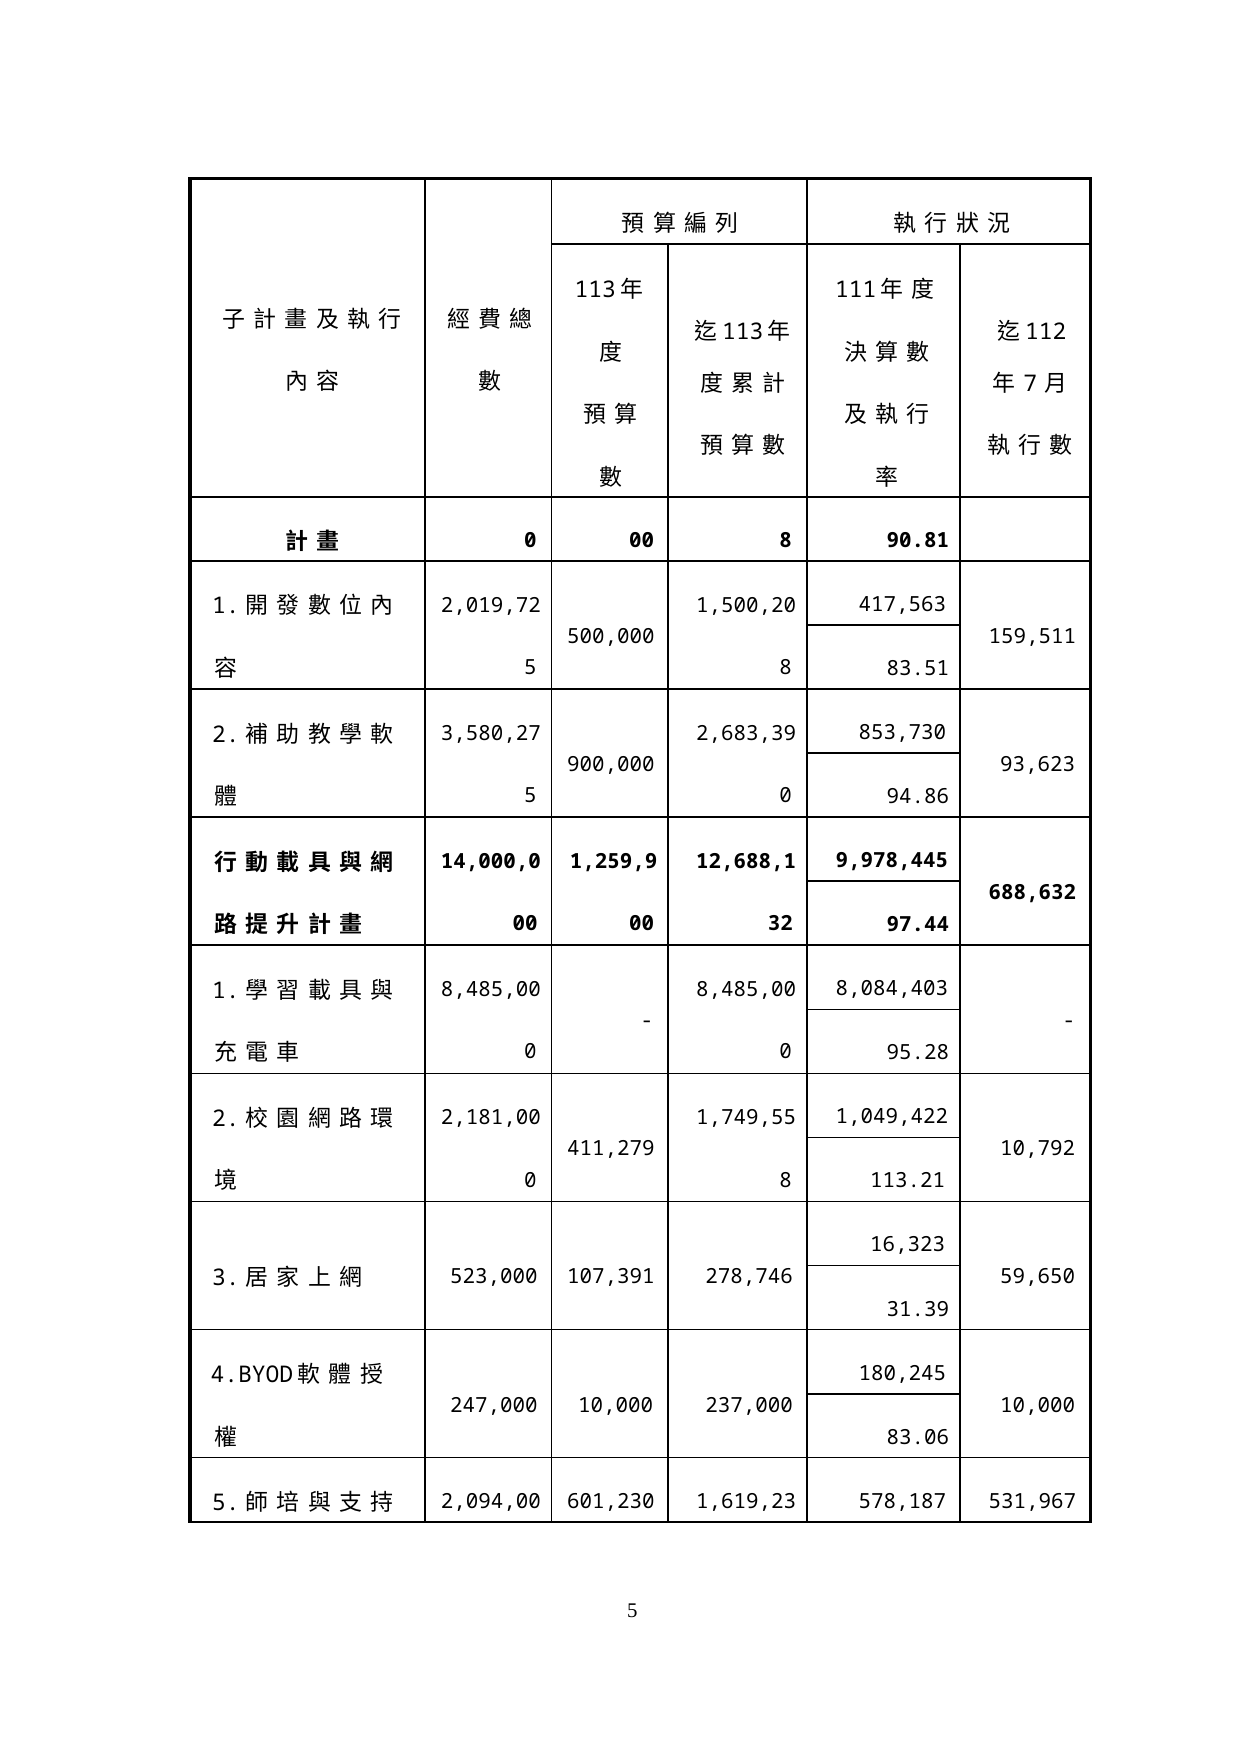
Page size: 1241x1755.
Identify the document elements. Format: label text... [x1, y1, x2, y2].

table_cell 0 [426, 498, 551, 560]
table_cell 113年度 預算數 [552, 245, 667, 496]
table_cell 2,094,00 [426, 1458, 551, 1521]
table_cell 83.06 [808, 1395, 959, 1457]
table_cell 111年度決算數及執行率 [808, 245, 959, 496]
table_cell 688,632 [961, 818, 1089, 944]
table_cell [961, 498, 1089, 560]
table_cell 迄113年度累計預算數 [669, 245, 806, 496]
table_cell 247,000 [426, 1330, 551, 1457]
table_header 經費總數 [426, 180, 551, 496]
table_cell 523,000 [426, 1202, 551, 1329]
table_cell 93,623 [961, 690, 1089, 816]
table_header 執行狀況 [808, 180, 1089, 243]
table_cell 9,978,445 [808, 818, 959, 880]
table_cell 578,187 [808, 1458, 959, 1521]
table_cell 1,049,422 [808, 1074, 959, 1137]
table_cell 2,181,000 [426, 1074, 551, 1201]
table_cell 2.校園網路環境 [192, 1074, 424, 1201]
table_cell 計畫 [192, 498, 424, 560]
table_cell 8 [669, 498, 806, 560]
table_cell 10,792 [961, 1074, 1089, 1201]
table_cell 1,749,558 [669, 1074, 806, 1201]
table_cell 10,000 [552, 1330, 667, 1457]
table_cell 159,511 [961, 562, 1089, 688]
table_cell - [552, 946, 667, 1072]
table_cell 1,619,23 [669, 1458, 806, 1521]
table_cell 95.28 [808, 1010, 959, 1072]
table_cell 411,279 [552, 1074, 667, 1201]
table_cell 180,245 [808, 1330, 959, 1393]
table_header 預算編列 [552, 180, 806, 243]
table_cell 8,084,403 [808, 946, 959, 1008]
table_cell 94.86 [808, 754, 959, 816]
table_cell 237,000 [669, 1330, 806, 1457]
table_cell 1,259,900 [552, 818, 667, 944]
table_cell 16,323 [808, 1202, 959, 1265]
table_header 子計畫及執行內容 [192, 180, 424, 496]
table_cell 601,230 [552, 1458, 667, 1521]
table_cell 行動載具與網路提升計畫 [192, 818, 424, 944]
table_cell 8,485,000 [426, 946, 551, 1072]
table_cell 417,563 [808, 562, 959, 624]
table_cell 14,000,000 [426, 818, 551, 944]
table_cell 900,000 [552, 690, 667, 816]
table_cell 97.44 [808, 882, 959, 944]
table_cell 3.居家上網 [192, 1202, 424, 1329]
table_cell 2.補助教學軟體 [192, 690, 424, 816]
table_cell 1.開發數位內容 [192, 562, 424, 688]
table_cell 531,967 [961, 1458, 1089, 1521]
table_cell 2,683,390 [669, 690, 806, 816]
table_cell 4.BYOD軟體授權 [192, 1330, 424, 1457]
table_cell 59,650 [961, 1202, 1089, 1329]
table_cell 3,580,275 [426, 690, 551, 816]
table_cell 00 [552, 498, 667, 560]
table_cell 83.51 [808, 626, 959, 688]
table_cell 278,746 [669, 1202, 806, 1329]
table_cell 107,391 [552, 1202, 667, 1329]
table_cell 8,485,000 [669, 946, 806, 1072]
table_cell 31.39 [808, 1266, 959, 1329]
table_cell 1,500,208 [669, 562, 806, 688]
table_cell 113.21 [808, 1138, 959, 1201]
table_cell 853,730 [808, 690, 959, 752]
table_cell 10,000 [961, 1330, 1089, 1457]
table_cell 500,000 [552, 562, 667, 688]
table_cell 1.學習載具與充電車 [192, 946, 424, 1072]
table_cell 5.師培與支持 [192, 1458, 424, 1521]
table_cell - [961, 946, 1089, 1072]
table_cell 迄112年7月執行數 [961, 245, 1089, 496]
table_cell 12,688,132 [669, 818, 806, 944]
table_cell 2,019,725 [426, 562, 551, 688]
table_cell 90.81 [808, 498, 959, 560]
